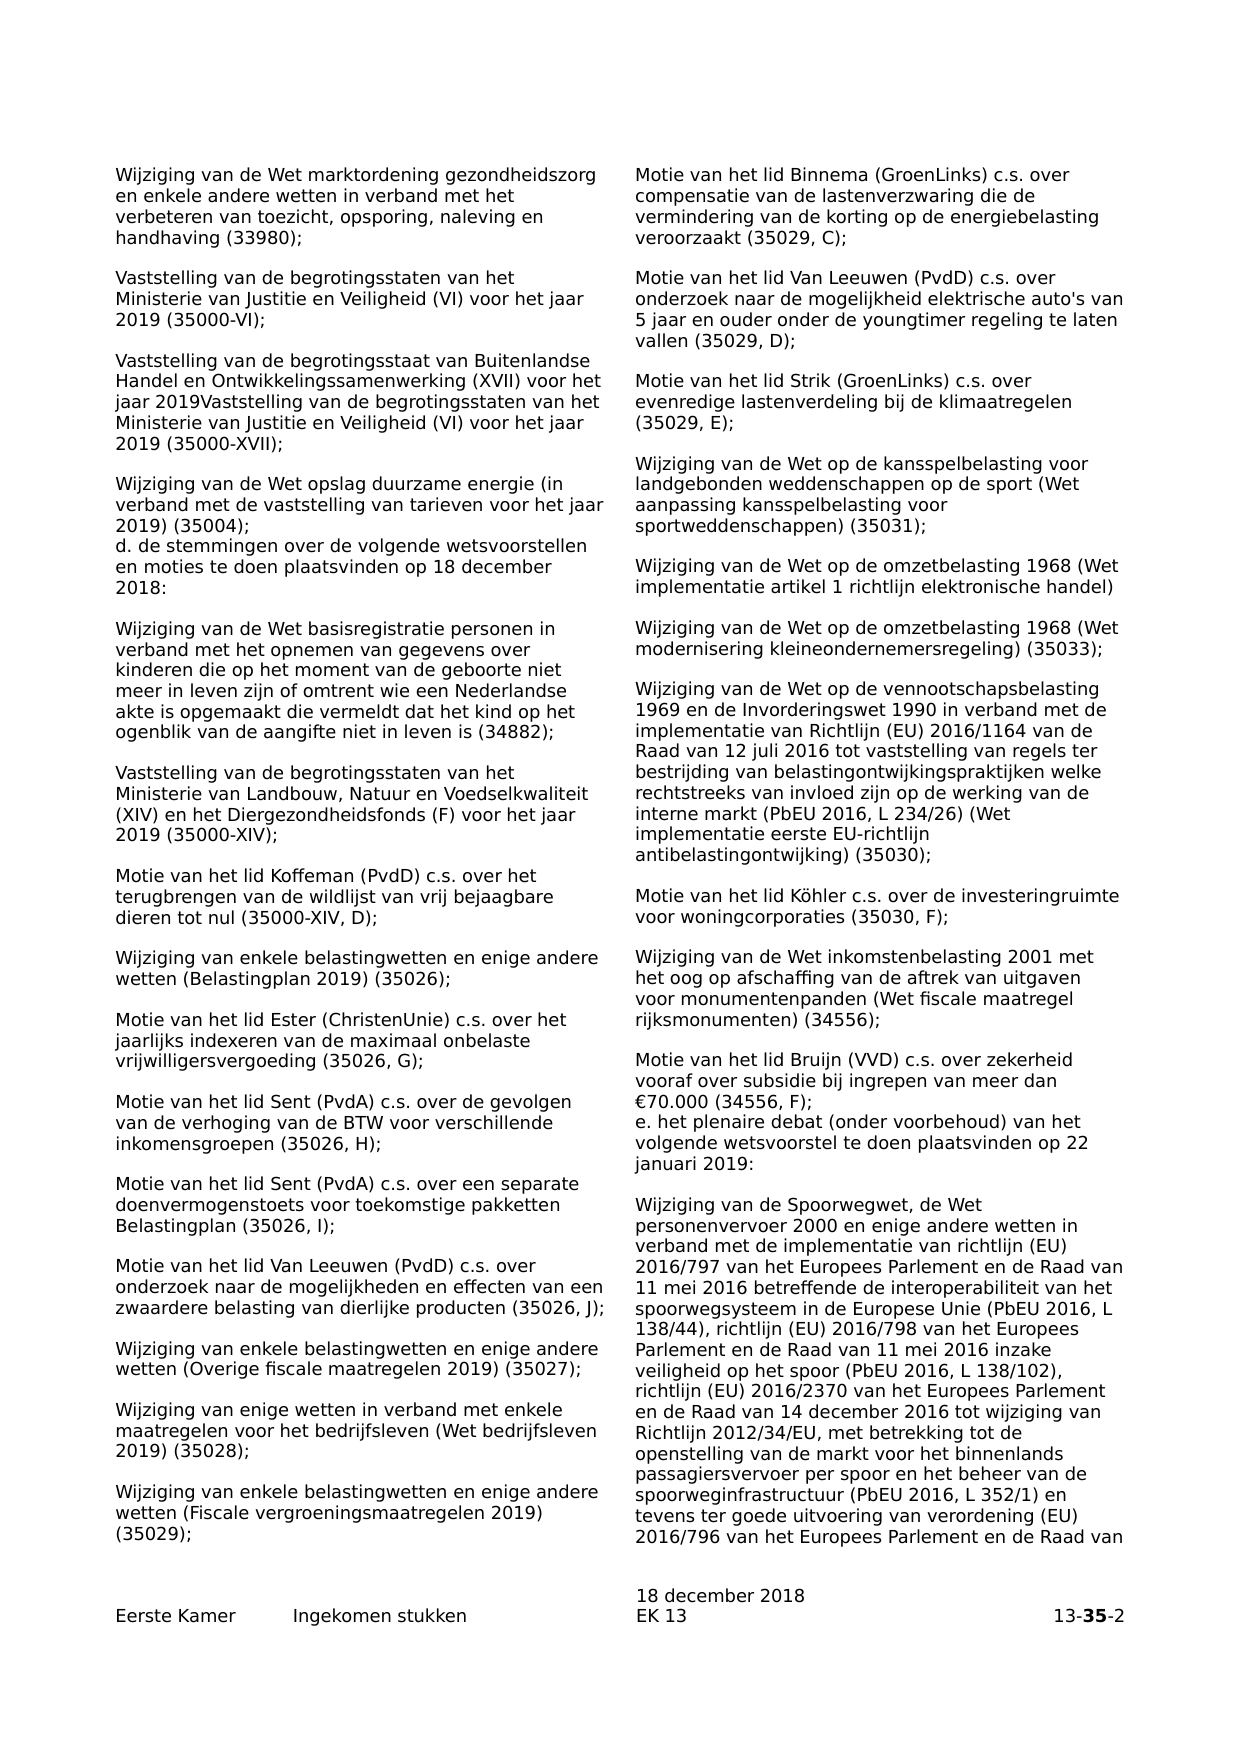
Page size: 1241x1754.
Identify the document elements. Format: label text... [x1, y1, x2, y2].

text Motie van het lid Sent (PvdA) c.s. over de gevolgen van de verhoging van de BTW voor verschillende inkomensgroepen (35026, H); [115, 1092, 605, 1154]
text Motie van het lid Strik (GroenLinks) c.s. over evenredige lastenverdeling bij de klimaatregelen (35029, E); [635, 371, 1125, 433]
text Wijziging van de Wet inkomstenbelasting 2001 met het oog op afschaffing van de aftrek van uitgaven voor monumentenpanden (Wet fiscale maatregel rijksmonumenten) (34556); [635, 947, 1125, 1030]
text d. de stemmingen over de volgende wetsvoorstellen en moties te doen plaatsvinden op 18 december 2018: [115, 536, 605, 599]
text Wijziging van de Wet marktordening gezondheidszorg en enkele andere wetten in verband met het verbeteren van toezicht, opsporing, naleving en handhaving (33980); [115, 165, 605, 248]
text Motie van het lid Koffeman (PvdD) c.s. over het terugbrengen van de wildlijst van vrij bejaagbare dieren tot nul (35000-XIV, D); [115, 866, 605, 928]
text Motie van het lid Köhler c.s. over de investeringruimte voor woningcorporaties (35030, F); [635, 886, 1125, 927]
text Wijziging van de Wet op de omzetbelasting 1968 (Wet modernisering kleineondernemersregeling) (35033); [635, 618, 1125, 659]
text Motie van het lid Sent (PvdA) c.s. over een separate doenvermogenstoets voor toekomstige pakketten Belastingplan (35026, I); [115, 1174, 605, 1236]
text e. het plenaire debat (onder voorbehoud) van het volgende wetsvoorstel te doen plaatsvinden op 22 januari 2019: [635, 1112, 1125, 1175]
text Wijziging van de Spoorwegwet, de Wet personenvervoer 2000 en enige andere wetten in verband met de implementatie van richtlijn (EU) 2016/797 van het Europees Parlement en de Raad van 11 mei 2016 betreffende de interoperabiliteit van het spoorwegsysteem in de Europese Unie (PbEU 2016, L 138/44), richtlijn (EU) 2016/798 van het Europees Parlement en de Raad van 11 mei 2016 inzake veiligheid op het spoor (PbEU 2016, L 138/102), richtlijn (EU) 2016/2370 van het Europees Parlement en de Raad van 14 december 2016 tot wijziging van Richtlijn 2012/34/EU, met betrekking tot de openstelling van de markt voor het binnenlands passagiersvervoer per spoor en het beheer van de spoorweginfrastructuur (PbEU 2016, L 352/1) en tevens ter goede uitvoering van verordening (EU) 2016/796 van het Europees Parlement en de Raad van [635, 1195, 1125, 1547]
text Wijziging van de Wet op de kansspelbelasting voor landgebonden weddenschappen op de sport (Wet aanpassing kansspelbelasting voor sportweddenschappen) (35031); [635, 453, 1125, 536]
text Wijziging van de Wet basisregistratie personen in verband met het opnemen van gegevens over kinderen die op het moment van de geboorte niet meer in leven zijn of omtrent wie een Nederlandse akte is opgemaakt die vermeldt dat het kind op het ogenblik van de aangifte niet in leven is (34882); [115, 619, 605, 743]
text Vaststelling van de begrotingsstaat van Buitenlandse Handel en Ontwikkelingssamenwerking (XVII) voor het jaar 2019Vaststelling van de begrotingsstaten van het Ministerie van Justitie en Veiligheid (VI) voor het jaar 2019 (35000-XVII); [115, 350, 605, 454]
text Wijziging van enkele belastingwetten en enige andere wetten (Fiscale vergroeningsmaatregelen 2019) (35029); [115, 1482, 605, 1544]
text Wijziging van de Wet op de vennootschapsbelasting 1969 en de Invorderingswet 1990 in verband met de implementatie van Richtlijn (EU) 2016/1164 van de Raad van 12 juli 2016 tot vaststelling van regels ter bestrijding van belastingontwijkingspraktijken welke rechtstreeks van invloed zijn op de werking van de interne markt (PbEU 2016, L 234/26) (Wet implementatie eerste EU-richtlijn antibelastingontwijking) (35030); [635, 679, 1125, 866]
text Wijziging van de Wet opslag duurzame energie (in verband met de vaststelling van tarieven voor het jaar 2019) (35004); [115, 474, 605, 536]
text Motie van het lid Van Leeuwen (PvdD) c.s. over onderzoek naar de mogelijkheden en effecten van een zwaardere belasting van dierlijke producten (35026, J); [115, 1256, 605, 1318]
text Motie van het lid Ester (ChristenUnie) c.s. over het jaarlijks indexeren van de maximaal onbelaste vrijwilligersvergoeding (35026, G); [115, 1010, 605, 1072]
text Motie van het lid Bruijn (VVD) c.s. over zekerheid vooraf over subsidie bij ingrepen van meer dan €70.000 (34556, F); [635, 1050, 1125, 1112]
text Wijziging van enkele belastingwetten en enige andere wetten (Belastingplan 2019) (35026); [115, 948, 605, 990]
text Vaststelling van de begrotingsstaten van het Ministerie van Justitie en Veiligheid (VI) voor het jaar 2019 (35000-VI); [115, 268, 605, 330]
text Wijziging van de Wet op de omzetbelasting 1968 (Wet implementatie artikel 1 richtlijn elektronische handel) [635, 556, 1125, 598]
text Motie van het lid Van Leeuwen (PvdD) c.s. over onderzoek naar de mogelijkheid elektrische auto's van 5 jaar en ouder onder de youngtimer regeling te laten vallen (35029, D); [635, 268, 1125, 351]
text Motie van het lid Binnema (GroenLinks) c.s. over compensatie van de lastenverzwaring die de vermindering van de korting op de energiebelasting veroorzaakt (35029, C); [635, 165, 1125, 248]
text Vaststelling van de begrotingsstaten van het Ministerie van Landbouw, Natuur en Voedselkwaliteit (XIV) en het Diergezondheidsfonds (F) voor het jaar 2019 (35000-XIV); [115, 763, 605, 846]
text Wijziging van enkele belastingwetten en enige andere wetten (Overige fiscale maatregelen 2019) (35027); [115, 1338, 605, 1380]
text Wijziging van enige wetten in verband met enkele maatregelen voor het bedrijfsleven (Wet bedrijfsleven 2019) (35028); [115, 1400, 605, 1462]
